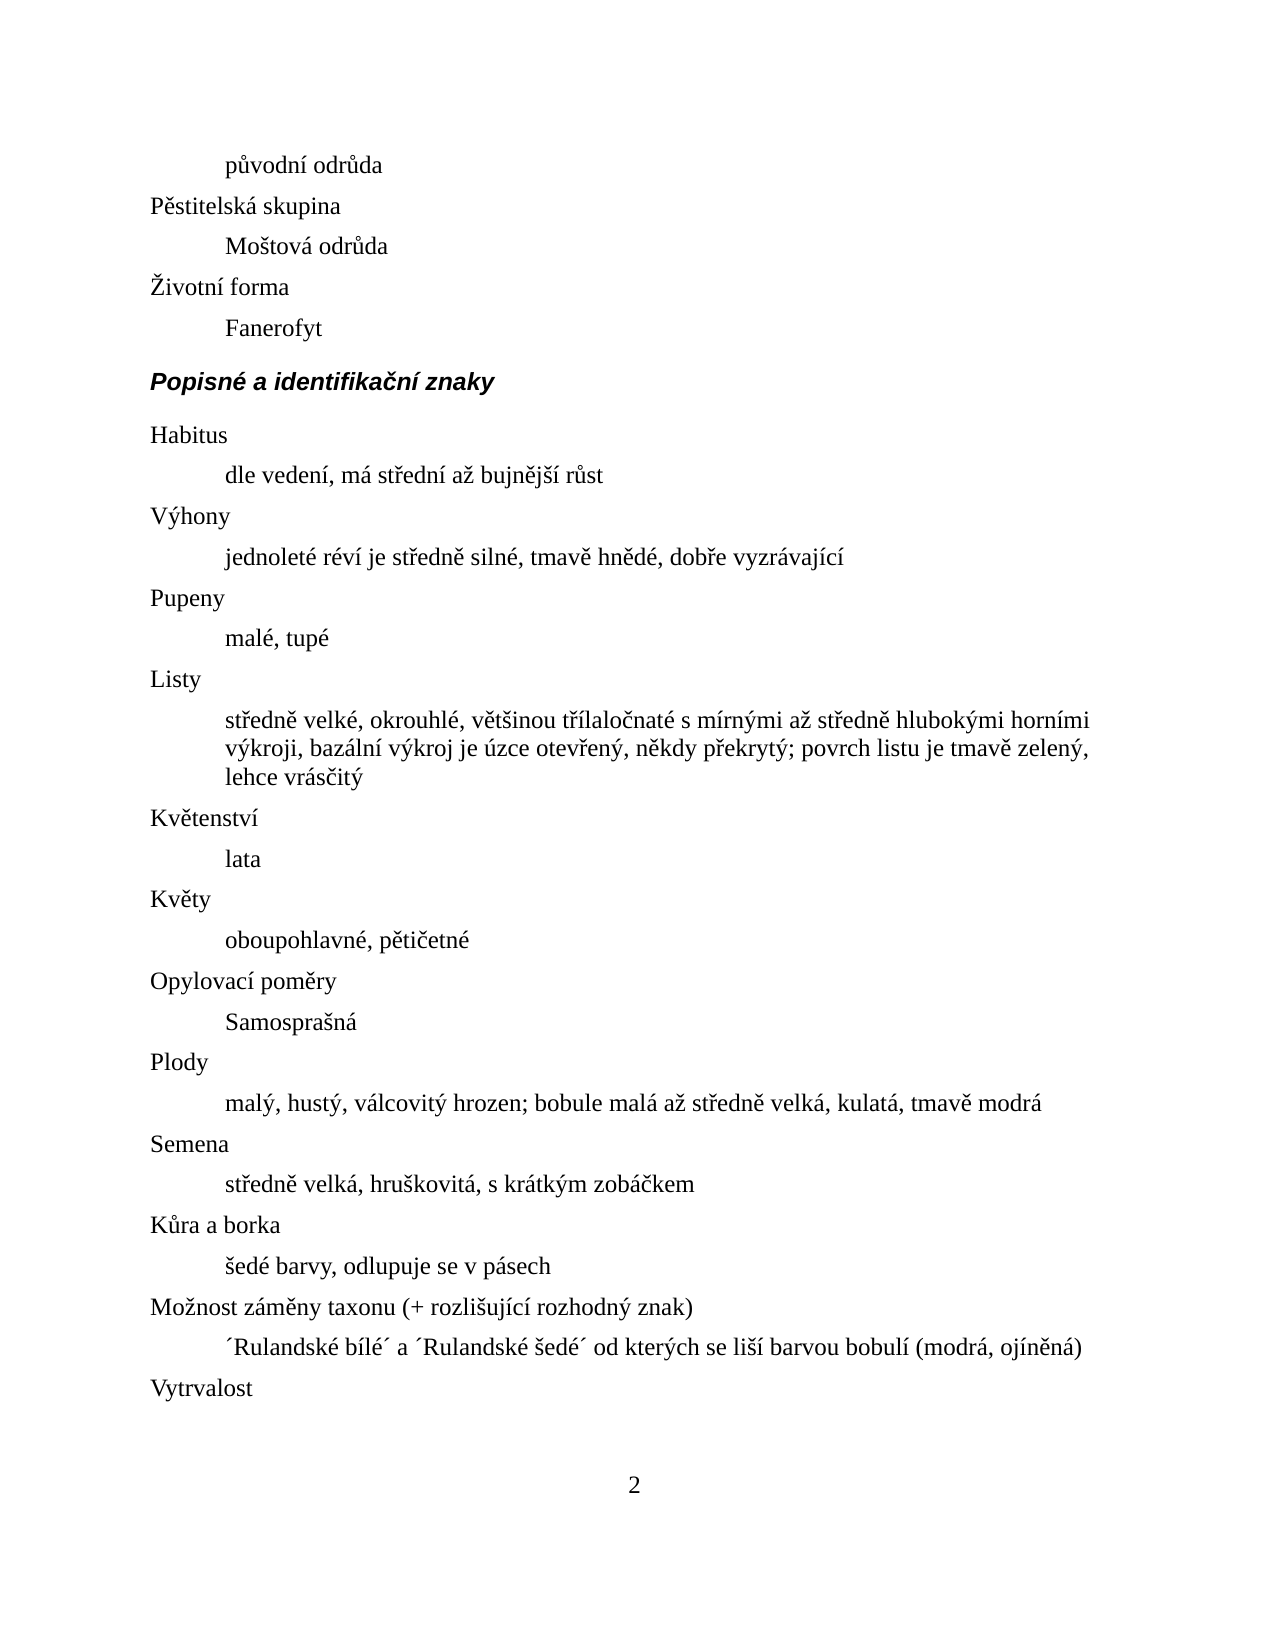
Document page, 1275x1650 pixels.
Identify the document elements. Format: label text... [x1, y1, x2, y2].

text původní odrůda [225, 150, 1125, 179]
text Moštová odrůda [225, 231, 1125, 260]
text Samosprašná [225, 1007, 1125, 1035]
text malý, hustý, válcovitý hrozen; bobule malá až středně velká, kulatá, tmavě modrá [225, 1088, 1125, 1117]
text Pěstitelská skupina [150, 191, 1125, 219]
text Opylovací poměry [150, 966, 1125, 995]
text středně velká, hruškovitá, s krátkým zobáčkem [225, 1169, 1125, 1198]
text jednoleté réví je středně silné, tmavě hnědé, dobře vyzrávající [225, 542, 1125, 571]
text Kůra a borka [150, 1210, 1125, 1239]
text dle vedení, má střední až bujnější růst [225, 460, 1125, 489]
text Květenství [150, 803, 1125, 832]
text Listy [150, 664, 1125, 693]
text šedé barvy, odlupuje se v pásech [225, 1251, 1125, 1280]
text lata [225, 844, 1125, 872]
subtitle Popisné a identifikační znaky [150, 367, 1125, 395]
text Květy [150, 884, 1125, 913]
text Výhony [150, 501, 1125, 530]
text Životní forma [150, 272, 1125, 301]
text Možnost záměny taxonu (+ rozlišující rozhodný znak) [150, 1292, 1125, 1321]
text středně velké, okrouhlé, většinou třílaločnaté s mírnými až středně hlubokými horními výkroji, bazální výkroj je úzce otevřený, někdy překrytý; povrch listu je tmavě zelený, lehce vrásčitý [225, 705, 1125, 791]
text Fanerofyt [225, 313, 1125, 342]
text ´Rulandské bílé´ a ´Rulandské šedé´ od kterých se liší barvou bobulí (modrá, ojíněná) [225, 1332, 1125, 1361]
text Pupeny [150, 583, 1125, 611]
text Vytrvalost [150, 1373, 1125, 1402]
text oboupohlavné, pětičetné [225, 925, 1125, 954]
text Plody [150, 1047, 1125, 1076]
text Habitus [150, 420, 1125, 448]
text Semena [150, 1129, 1125, 1158]
text malé, tupé [225, 623, 1125, 652]
